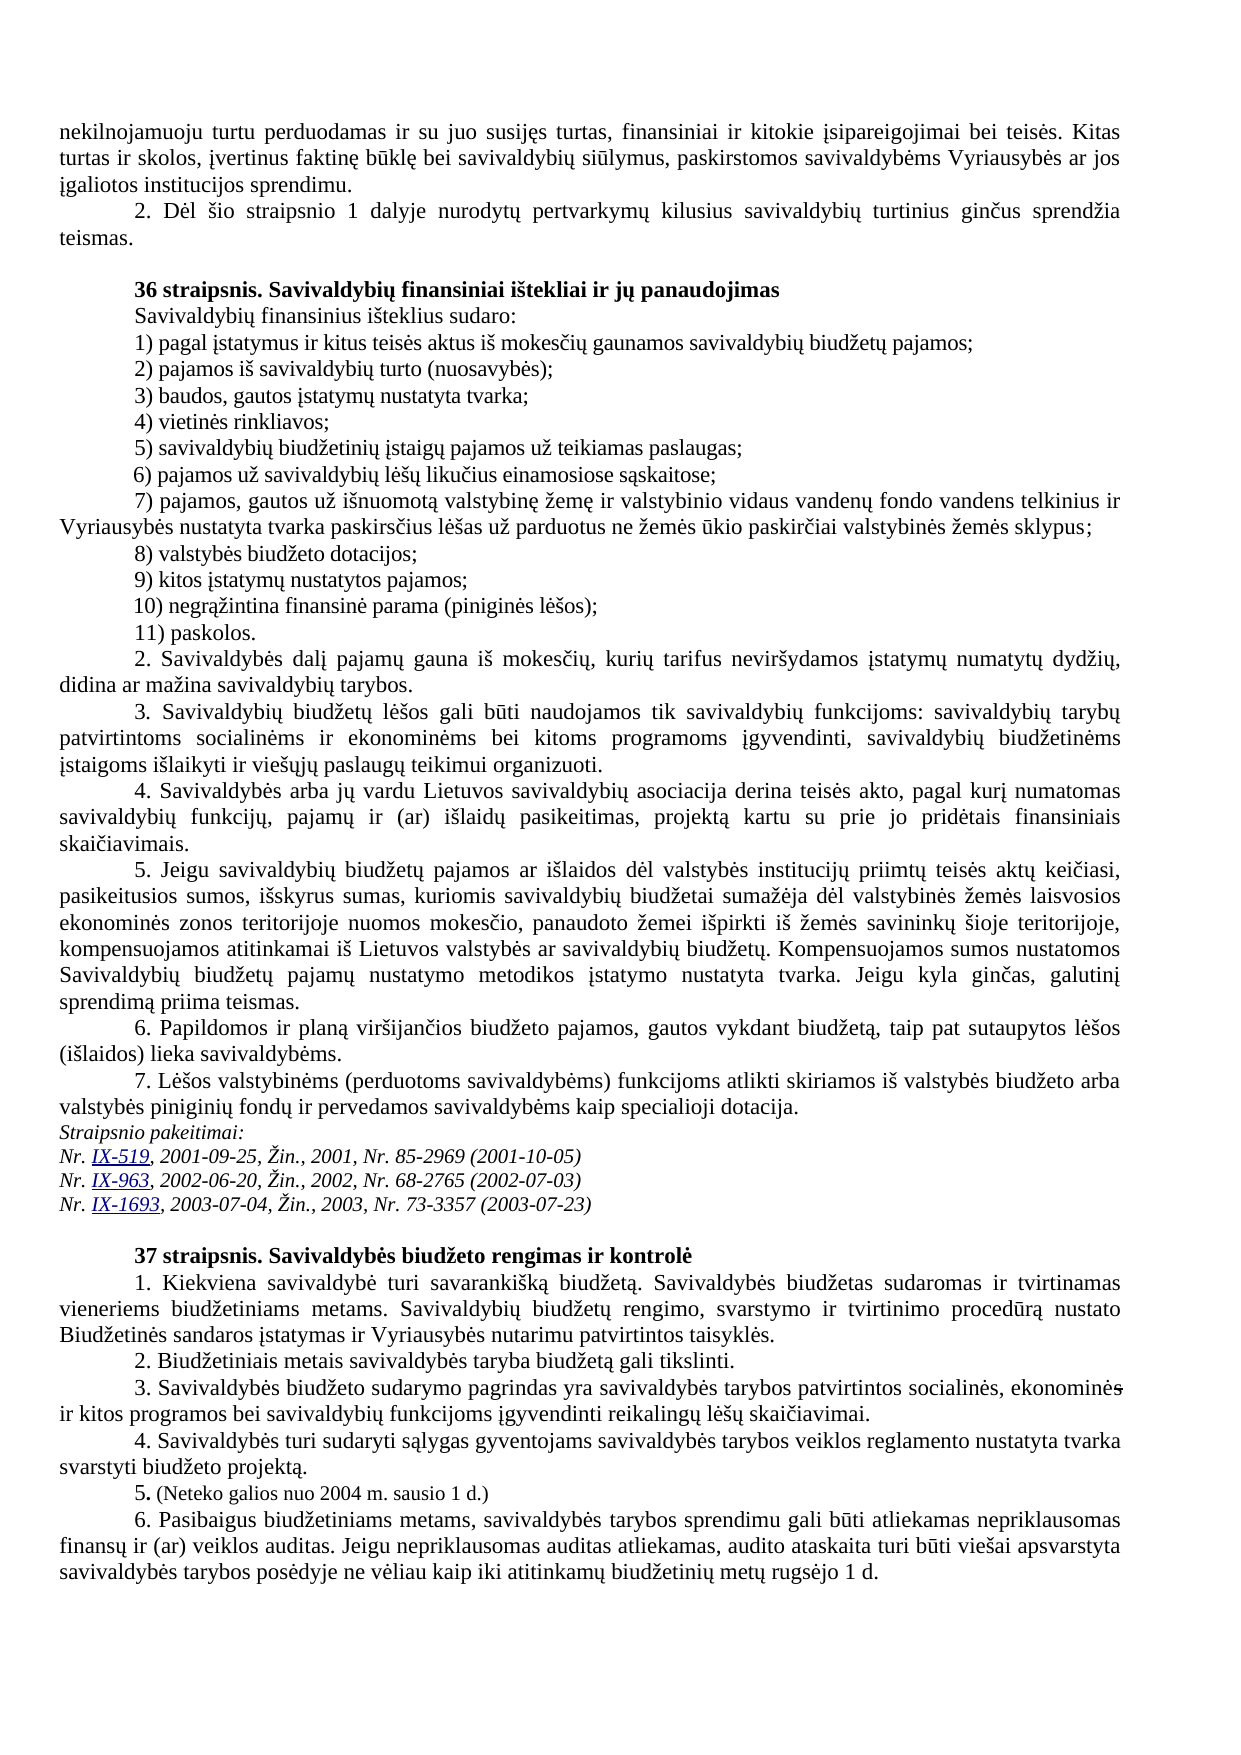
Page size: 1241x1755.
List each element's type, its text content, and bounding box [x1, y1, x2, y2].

text 7. Lėšos valstybinėms (perduotoms savivaldybėms) funkcijoms atlikti skiriamos iš valstybės biudžeto arba valstybės piniginių fondų ir pervedamos savivaldybėms kaip specialioji dotacija. [59, 1067, 1122, 1119]
text 3. Savivaldybių biudžetų lėšos gali būti naudojamos tik savivaldybių funkcijoms: savivaldybių tarybų patvirtintoms socialinėms ir ekonominėms bei kitoms programoms įgyvendinti, savivaldybių biudžetinėms įstaigoms išlaikyti ir viešųjų paslaugų teikimui organizuoti. [59, 698, 1122, 777]
text 3) baudos, gautos įstatymų nustatyta tvarka; [59, 382, 1122, 408]
text Straipsnio pakeitimai: [59, 1119, 1122, 1144]
text 5. Jeigu savivaldybių biudžetų pajamos ar išlaidos dėl valstybės institucijų priimtų teisės aktų keičiasi, pasikeitusios sumos, išskyrus sumas, kuriomis savivaldybių biudžetai sumažėja dėl valstybinės žemės laisvosios ekonominės zonos teritorijoje nuomos mokesčio, panaudoto žemei išpirkti iš žemės savininkų šioje teritorijoje, kompensuojamos atitinkamai iš Lietuvos valstybės ar savivaldybių biudžetų. Kompensuojamos sumos nustatomos Savivaldybių biudžetų pajamų nustatymo metodikos įstatymo nustatyta tvarka. Jeigu kyla ginčas, galutinį sprendimą priima teismas. [59, 856, 1122, 1014]
text 9) kitos įstatymų nustatytos pajamos; [59, 566, 1122, 592]
text 4) vietinės rinkliavos; [59, 408, 1122, 434]
text 2. Dėl šio straipsnio 1 dalyje nurodytų pertvarkymų kilusius savivaldybių turtinius ginčus sprendžia teismas. [59, 197, 1122, 250]
text 4. Savivaldybės turi sudaryti sąlygas gyventojams savivaldybės tarybos veiklos reglamento nustatyta tvarka svarstyti biudžeto projektą. [59, 1427, 1122, 1479]
text 10) negrąžintina finansinė parama (piniginės lėšos); [59, 592, 1122, 619]
text 3. Savivaldybės biudžeto sudarymo pagrindas yra savivaldybės tarybos patvirtintos socialinės, ekonominės ir kitos programos bei savivaldybių funkcijoms įgyvendinti reikalingų lėšų skaičiavimai. [59, 1374, 1122, 1427]
text nekilnojamuoju turtu perduodamas ir su juo susijęs turtas, finansiniai ir kitokie įsipareigojimai bei teisės. Kitas turtas ir skolos, įvertinus faktinę būklę bei savivaldybių siūlymus, paskirstomos savivaldybėms Vyriausybės ar jos įgaliotos institucijos sprendimu. [59, 118, 1122, 197]
text 37 straipsnis. Savivaldybės biudžeto rengimas ir kontrolė [59, 1242, 1122, 1268]
text 11) paskolos. [59, 619, 1122, 645]
text 36 straipsnis. Savivaldybių finansiniai ištekliai ir jų panaudojimas [59, 276, 1122, 303]
text 2) pajamos iš savivaldybių turto (nuosavybės); [59, 355, 1122, 382]
text 6. Pasibaigus biudžetiniams metams, savivaldybės tarybos sprendimu gali būti atliekamas nepriklausomas finansų ir (ar) veiklos auditas. Jeigu nepriklausomas auditas atliekamas, audito ataskaita turi būti viešai apsvarstyta savivaldybės tarybos posėdyje ne vėliau kaip iki atitinkamų biudžetinių metų rugsėjo 1 d. [59, 1506, 1122, 1585]
text 4. Savivaldybės arba jų vardu Lietuvos savivaldybių asociacija derina teisės akto, pagal kurį numatomas savivaldybių funkcijų, pajamų ir (ar) išlaidų pasikeitimas, projektą kartu su prie jo pridėtais finansiniais skaičiavimais. [59, 777, 1122, 856]
text 2. Savivaldybės dalį pajamų gauna iš mokesčių, kurių tarifus neviršydamos įstatymų numatytų dydžių, didina ar mažina savivaldybių tarybos. [59, 645, 1122, 698]
text Nr. IX-963, 2002-06-20, Žin., 2002, Nr. 68-2765 (2002-07-03) [59, 1168, 1122, 1192]
text Savivaldybių finansinius išteklius sudaro: [59, 303, 1122, 329]
text 5. (Neteko galios nuo 2004 m. sausio 1 d.) [59, 1479, 1122, 1506]
text 6. Papildomos ir planą viršijančios biudžeto pajamos, gautos vykdant biudžetą, taip pat sutaupytos lėšos (išlaidos) lieka savivaldybėms. [59, 1014, 1122, 1067]
text 6) pajamos už savivaldybių lėšų likučius einamosiose sąskaitose; [59, 461, 1122, 487]
text 1) pagal įstatymus ir kitus teisės aktus iš mokesčių gaunamos savivaldybių biudžetų pajamos; [59, 329, 1122, 355]
text 8) valstybės biudžeto dotacijos; [59, 540, 1122, 566]
text Nr. IX-519, 2001-09-25, Žin., 2001, Nr. 85-2969 (2001-10-05) [59, 1144, 1122, 1168]
text 1. Kiekviena savivaldybė turi savarankišką biudžetą. Savivaldybės biudžetas sudaromas ir tvirtinamas vieneriems biudžetiniams metams. Savivaldybių biudžetų rengimo, svarstymo ir tvirtinimo procedūrą nustato Biudžetinės sandaros įstatymas ir Vyriausybės nutarimu patvirtintos taisyklės. [59, 1268, 1122, 1348]
text 7) pajamos, gautos už išnuomotą valstybinę žemę ir valstybinio vidaus vandenų fondo vandens telkinius ir Vyriausybės nustatyta tvarka paskirsčius lėšas už parduotus ne žemės ūkio paskirčiai valstybinės žemės sklypus; [59, 487, 1122, 540]
text Nr. IX-1693, 2003-07-04, Žin., 2003, Nr. 73-3357 (2003-07-23) [59, 1192, 1122, 1216]
text 5) savivaldybių biudžetinių įstaigų pajamos už teikiamas paslaugas; [59, 434, 1122, 461]
text 2. Biudžetiniais metais savivaldybės taryba biudžetą gali tikslinti. [59, 1348, 1122, 1374]
